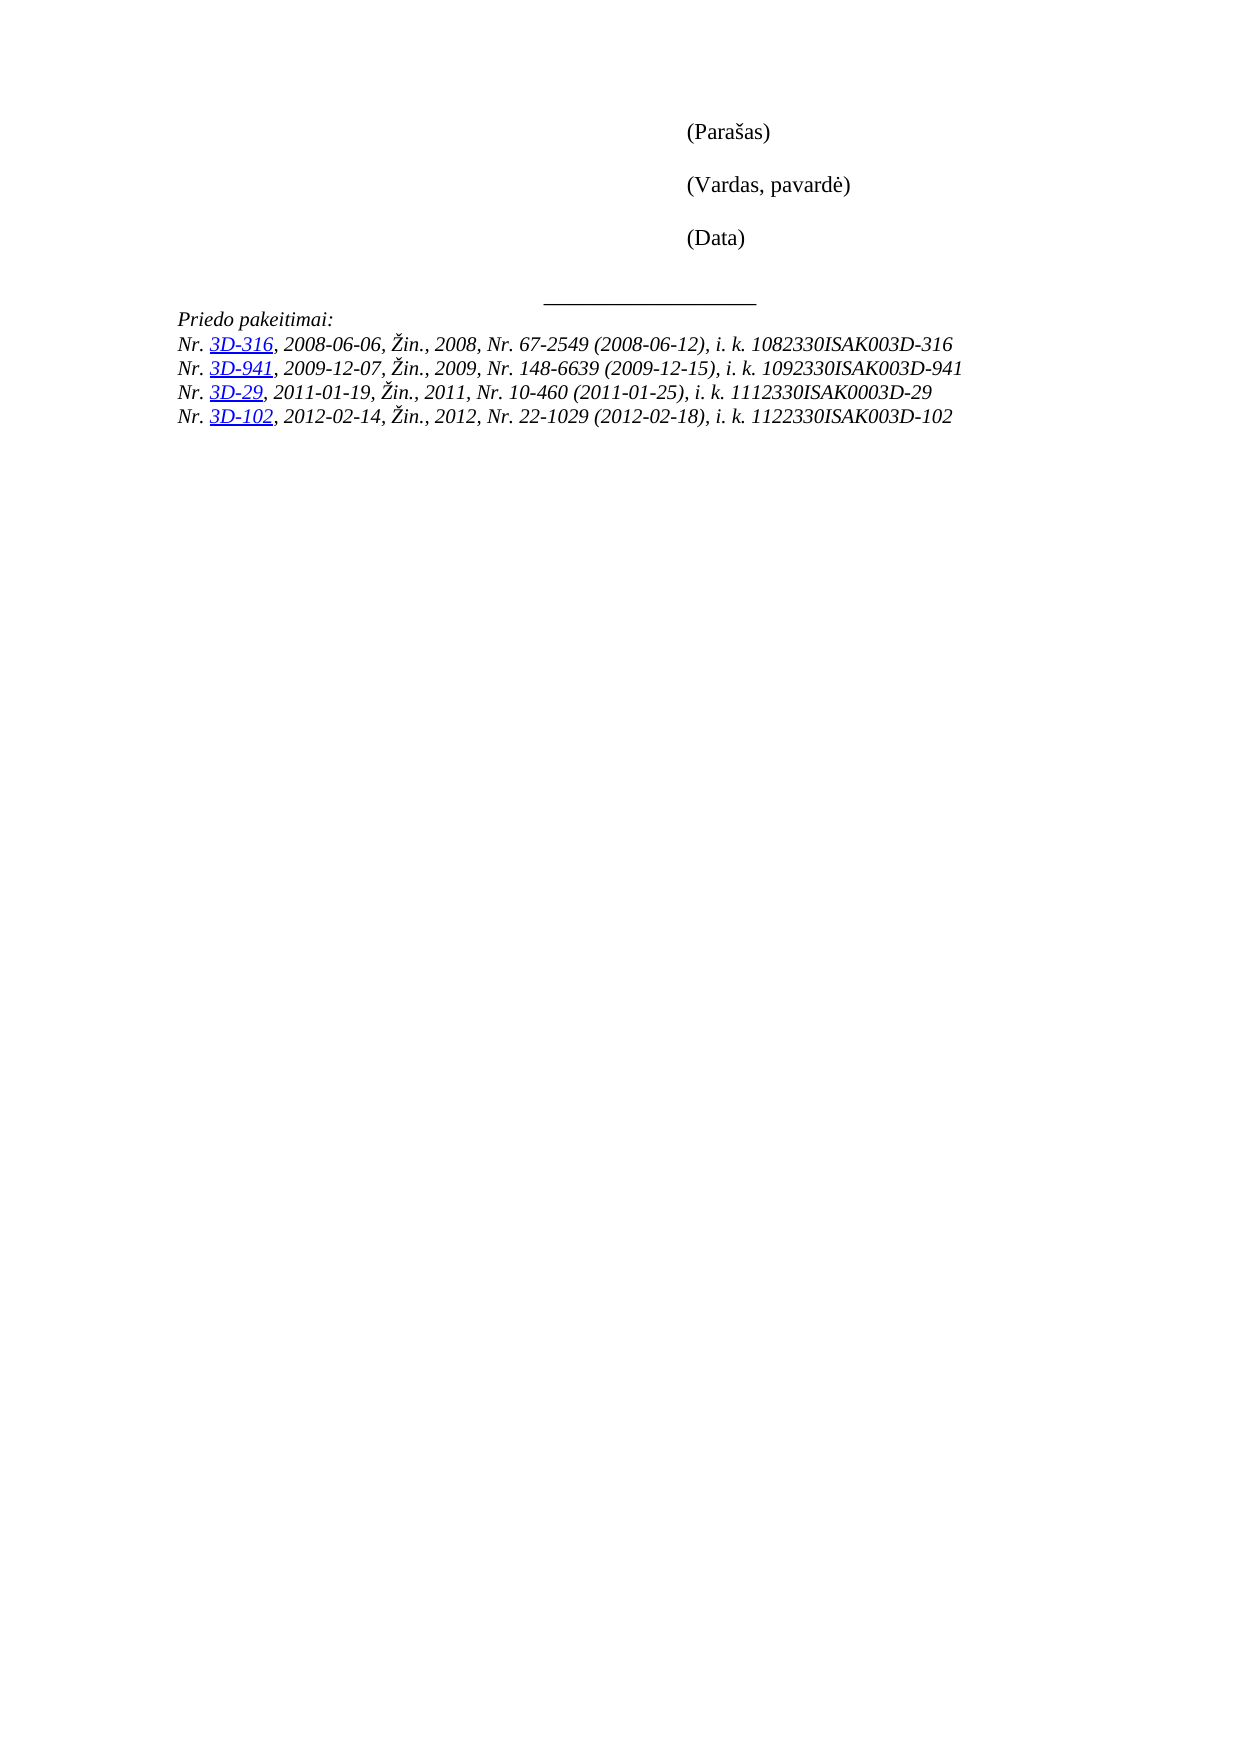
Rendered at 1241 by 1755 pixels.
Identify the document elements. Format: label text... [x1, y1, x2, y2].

text Priedo pakeitimai: [177, 307, 1122, 331]
text Nr. 3D-29, 2011-01-19, Žin., 2011, Nr. 10-460 (2011-01-25), i. k. 1112330ISAK0003D-29 [177, 379, 1122, 404]
text Nr. 3D-941, 2009-12-07, Žin., 2009, Nr. 148-6639 (2009-12-15), i. k. 1092330ISAK003D-941 [177, 356, 1122, 379]
table_header (Parašas) (Vardas, pavardė) (Data) [662, 118, 1122, 250]
text Nr. 3D-316, 2008-06-06, Žin., 2008, Nr. 67-2549 (2008-06-12), i. k. 1082330ISAK003D-316 [177, 331, 1122, 356]
text _________________ [177, 279, 1122, 307]
table_header [177, 118, 662, 250]
text Nr. 3D-102, 2012-02-14, Žin., 2012, Nr. 22-1029 (2012-02-18), i. k. 1122330ISAK003D-102 [177, 404, 1122, 428]
